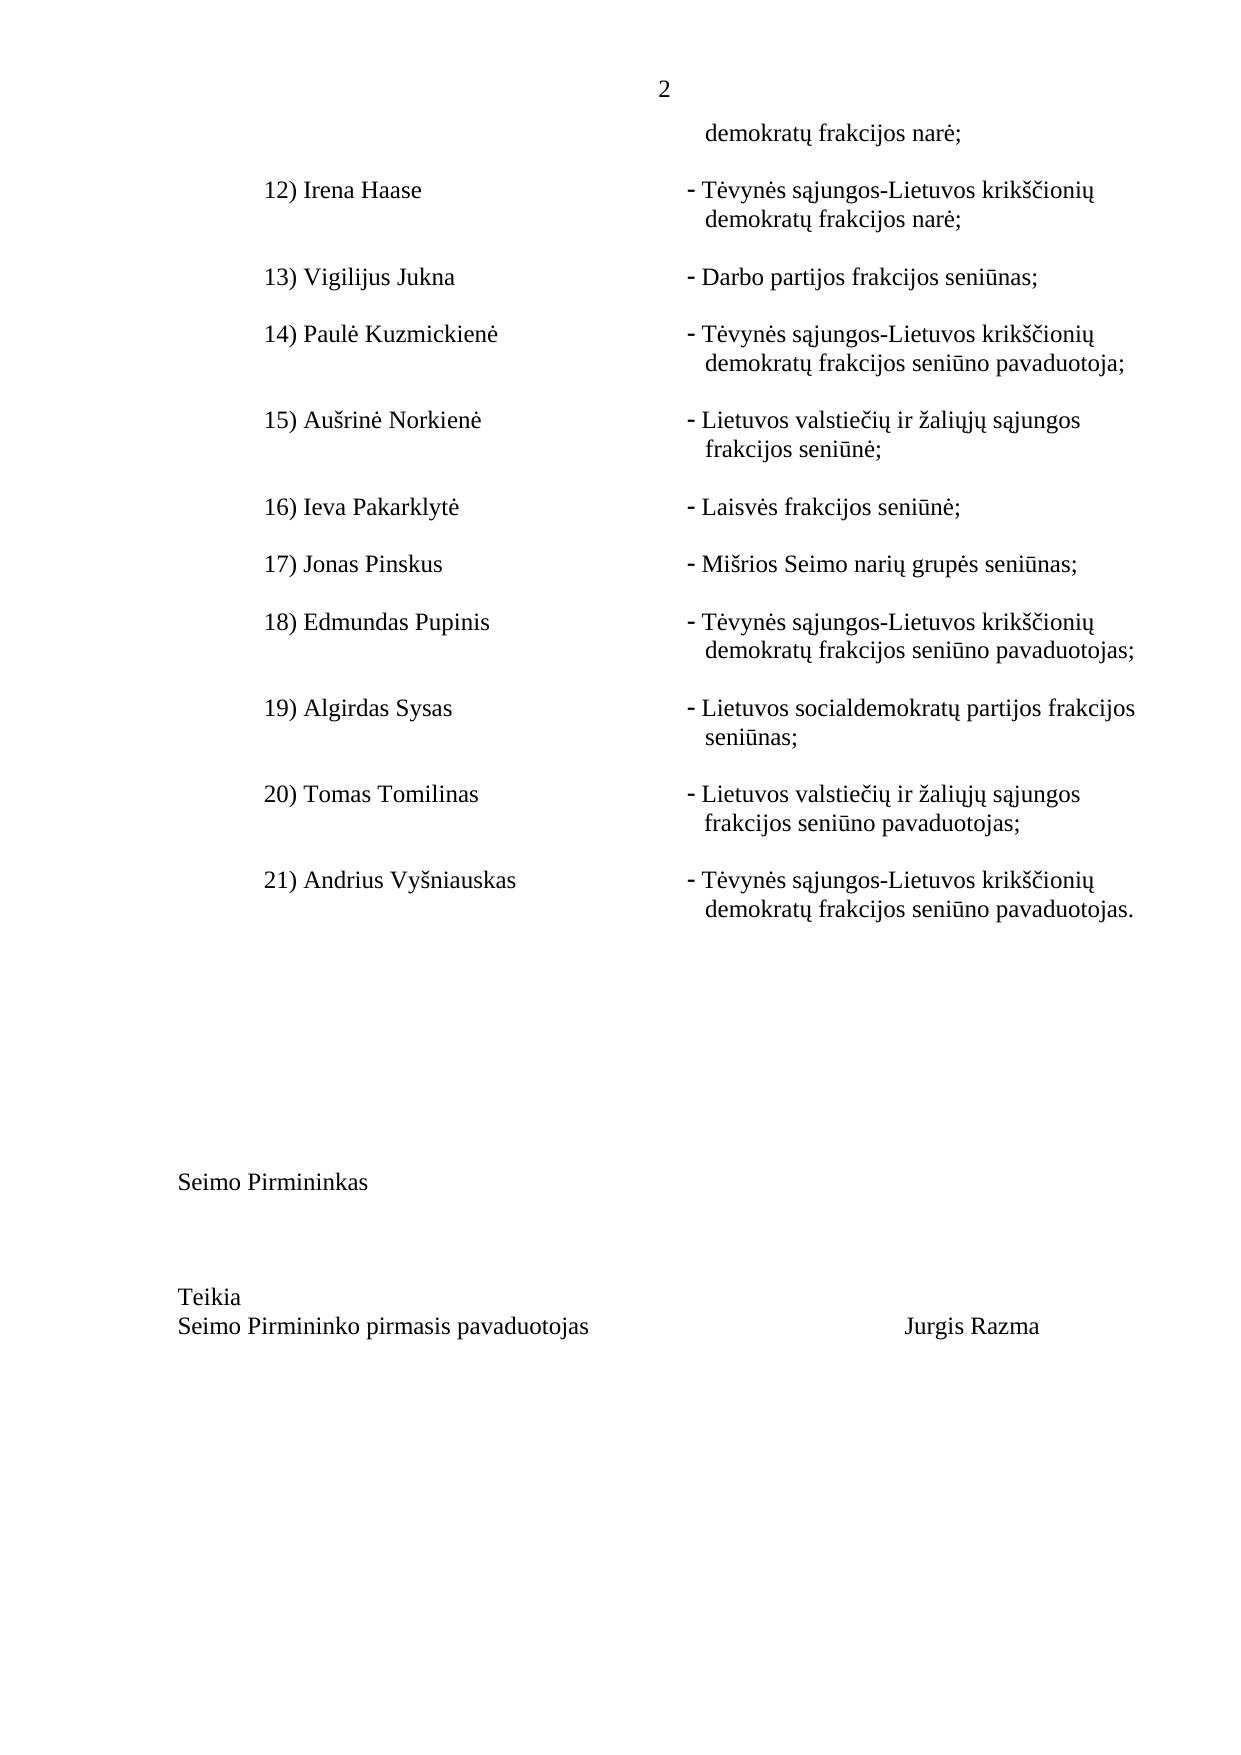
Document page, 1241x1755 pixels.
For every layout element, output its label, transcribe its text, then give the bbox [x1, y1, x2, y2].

table_cell 16) Ieva Pakarklytė 17) Jonas Pinskus [177, 492, 676, 607]
table_cell 12) Irena Haase [177, 176, 676, 262]
table_cell  Tėvynės sąjungos-Lietuvos krikščionių demokratų frakcijos narė; [676, 176, 1174, 262]
table_cell  Tėvynės sąjungos-Lietuvos krikščionių demokratų frakcijos seniūno pavaduotojas. [676, 866, 1174, 952]
table_cell 15) Aušrinė Norkienė [177, 406, 676, 492]
text Seimo Pirmininkas [177, 1167, 1152, 1196]
table_cell  Lietuvos valstiečių ir žaliųjų sąjungos frakcijos seniūnė; [676, 406, 1174, 492]
table_cell [177, 118, 676, 176]
table_cell  Tėvynės sąjungos-Lietuvos krikščionių demokratų frakcijos seniūno pavaduotoja; [676, 319, 1174, 406]
table_cell  Laisvės frakcijos seniūnė;  Mišrios Seimo narių grupės seniūnas; [676, 492, 1174, 607]
table_cell  Tėvynės sąjungos-Lietuvos krikščionių demokratų frakcijos seniūno pavaduotojas; [676, 607, 1174, 693]
table_cell 21) Andrius Vyšniauskas [177, 866, 676, 952]
table_cell 14) Paulė Kuzmickienė [177, 319, 676, 406]
table_cell  Lietuvos valstiečių ir žaliųjų sąjungos frakcijos seniūno pavaduotojas; [676, 779, 1174, 866]
table_cell  Lietuvos socialdemokratų partijos frakcijos seniūnas; [676, 693, 1174, 779]
text Teikia [177, 1282, 1152, 1311]
table_cell  Darbo partijos frakcijos seniūnas; [676, 262, 1174, 319]
table_cell 20) Tomas Tomilinas [177, 779, 676, 866]
table_cell 18) Edmundas Pupinis [177, 607, 676, 693]
table_cell 19) Algirdas Sysas [177, 693, 676, 779]
table_cell 13) Vigilijus Jukna [177, 262, 676, 319]
table_cell demokratų frakcijos narė; [676, 118, 1174, 176]
text Seimo Pirmininko pirmasis pavaduotojas (Parašas Jurgis Razma [177, 1311, 1152, 1340]
